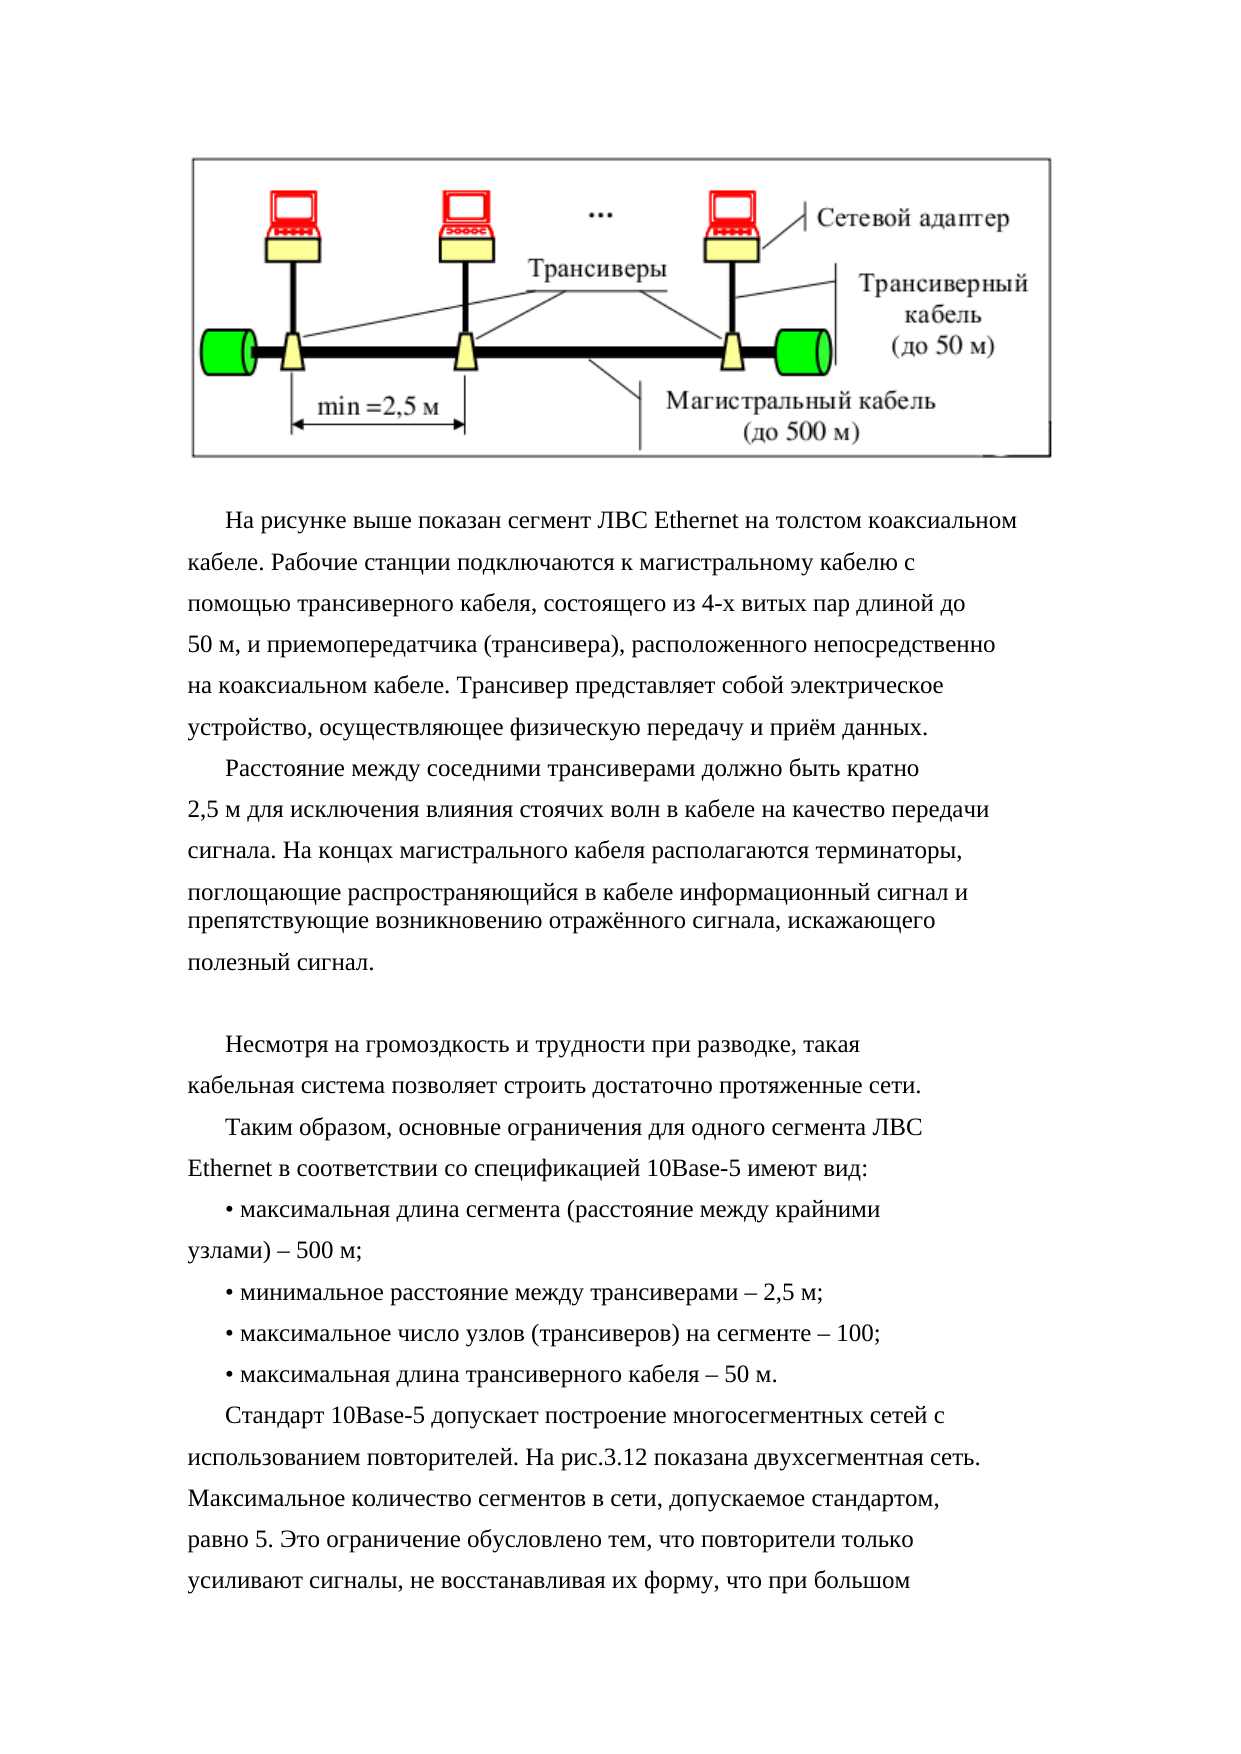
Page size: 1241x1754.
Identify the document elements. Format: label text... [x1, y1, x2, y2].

text 2,5 м для исключения влияния стоячих волн в кабеле на качество передачи [187, 794, 1053, 823]
text 50 м, и приемопередатчика (трансивера), расположенного непосредственно [187, 629, 1053, 658]
text • максимальная длина сегмента (расстояние между крайними [187, 1194, 1053, 1223]
picture [187, 150, 1053, 464]
text • максимальное число узлов (трансиверов) на сегменте – 100; [187, 1318, 1053, 1347]
text • максимальная длина трансиверного кабеля – 50 м. [187, 1359, 1053, 1388]
text кабеле. Рабочие станции подключаются к магистральному кабелю с [187, 547, 1053, 575]
text • минимальное расстояние между трансиверами – 2,5 м; [187, 1277, 1053, 1305]
text Несмотря на громоздкость и трудности при разводке, такая [187, 1029, 1053, 1058]
text кабельная система позволяет строить достаточно протяженные сети. [187, 1070, 1053, 1099]
text сигнала. На концах магистрального кабеля располагаются терминаторы, [187, 835, 1053, 864]
text Ethernet в соответствии со спецификацией 10Base-5 имеют вид: [187, 1153, 1053, 1182]
text равно 5. Это ограничение обусловлено тем, что повторители только [187, 1524, 1053, 1553]
text на коаксиальном кабеле. Трансивер представляет собой электрическое [187, 670, 1053, 699]
text полезный сигнал. [187, 947, 1053, 975]
text узлами) – 500 м; [187, 1235, 1053, 1264]
text Максимальное количество сегментов в сети, допускаемое стандартом, [187, 1483, 1053, 1512]
text Расстояние между соседними трансиверами должно быть кратно [187, 753, 1053, 782]
text усиливают сигналы, не восстанавливая их форму, что при большом [187, 1565, 1053, 1594]
text Стандарт 10Base-5 допускает построение многосегментных сетей с [187, 1400, 1053, 1429]
text поглощающие распространяющийся в кабеле информационный сигнал и препятствующие возникновению отражённого сигнала, искажающего [187, 877, 1053, 934]
text помощью трансиверного кабеля, состоящего из 4-х витых пар длиной до [187, 588, 1053, 617]
text использованием повторителей. На рис.3.12 показана двухсегментная сеть. [187, 1442, 1053, 1470]
text На рисунке выше показан сегмент ЛВС Ethernet на толстом коаксиальном [187, 505, 1053, 534]
text устройство, осуществляющее физическую передачу и приём данных. [187, 712, 1053, 740]
text Таким образом, основные ограничения для одного сегмента ЛВС [187, 1112, 1053, 1140]
